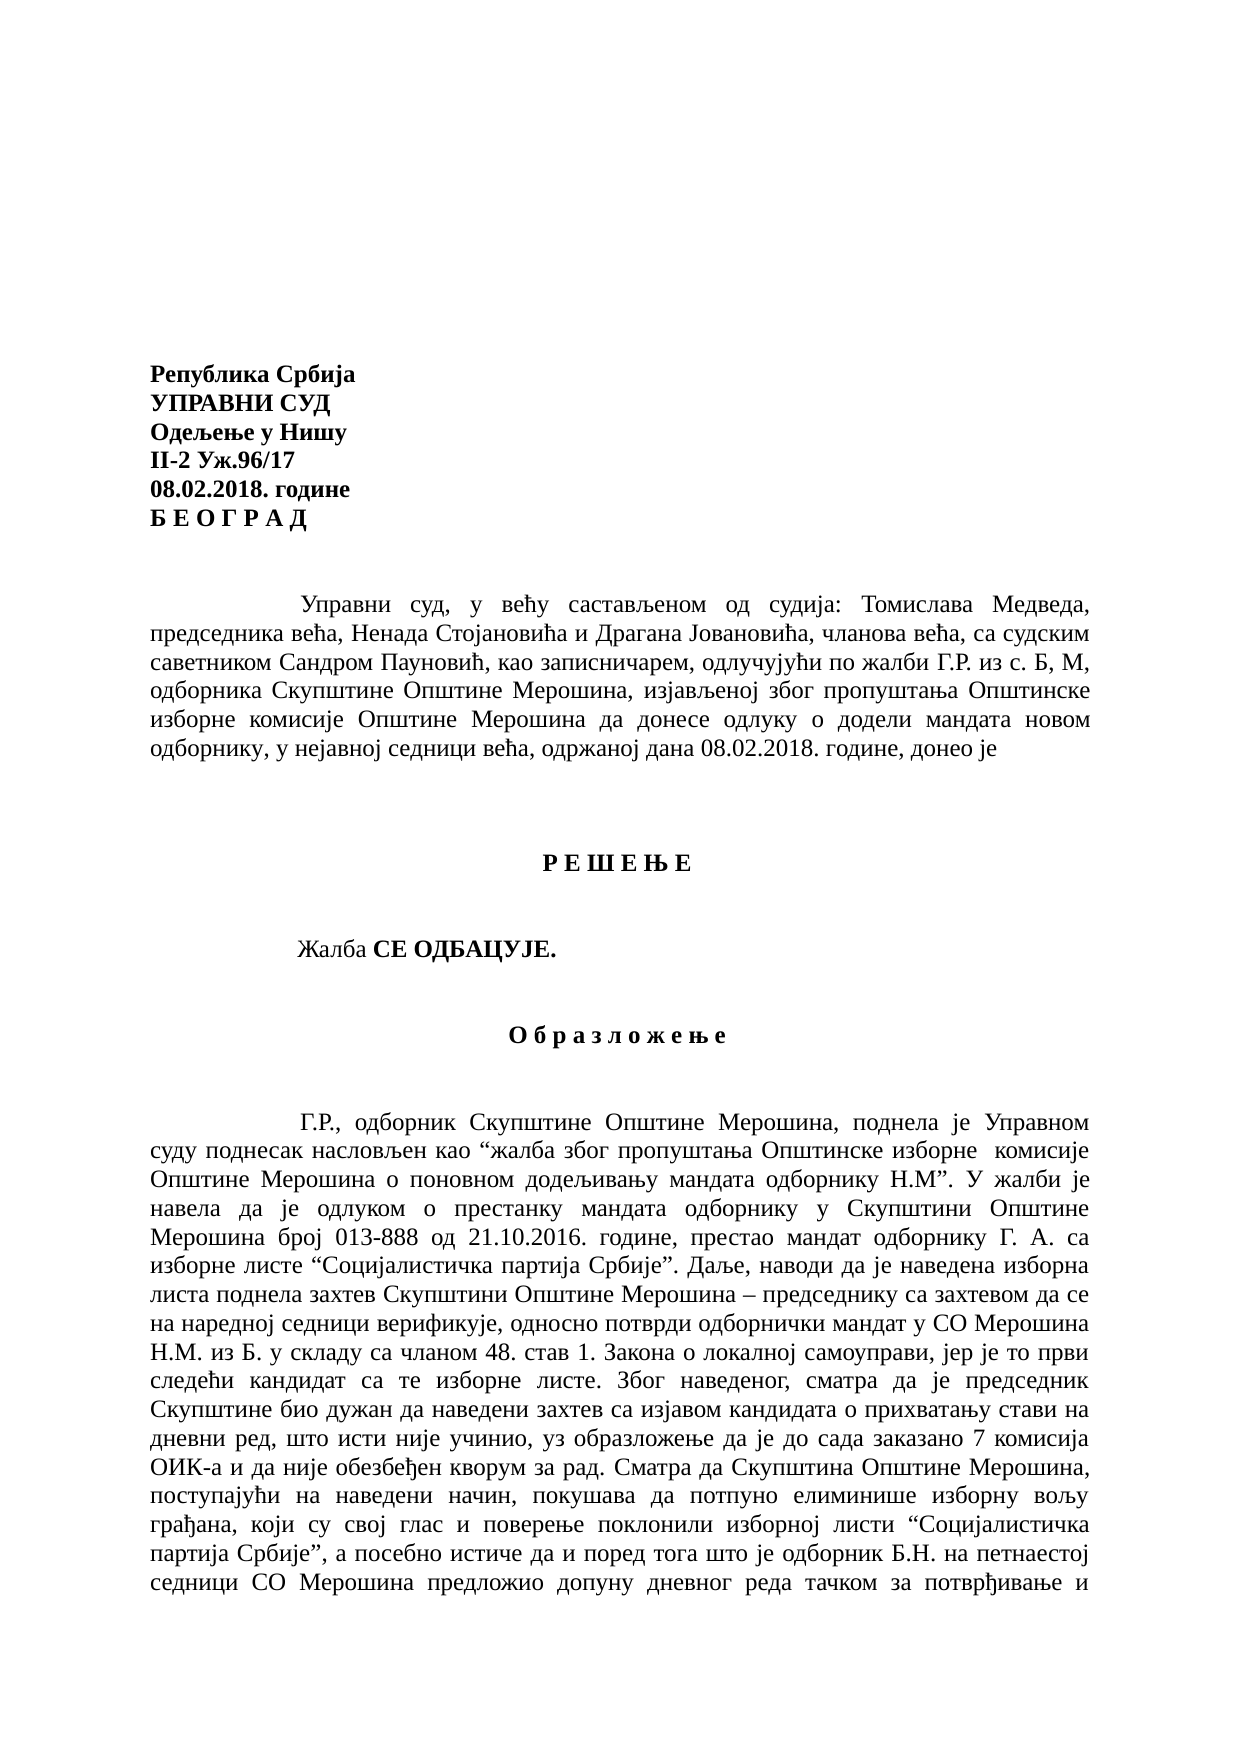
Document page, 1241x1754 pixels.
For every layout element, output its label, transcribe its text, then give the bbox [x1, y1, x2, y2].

text Одељење у Нишу [150, 417, 1090, 445]
text Б E O Г Р А Д [150, 503, 1090, 532]
text Република Србија [150, 148, 1090, 388]
text УПРАВНИ СУД [150, 388, 1090, 417]
text Управни суд, у већу састављеном од судија: Томислава Медведа, председника већа, Ненада Стојановића и Драгана Јовановића, чланова већа, са судским саветником Сандром Пауновић, као записничарем, одлучујући по жалби Г.Р. из с. Б, М, одборника Скупштине Општине Мерошина, изјављеној због пропуштања Општинске изборне комисије Општине Мерошина да донесе одлуку о додели мандата новом одборнику, у нејавној седници већа, одржаној дана 08.02.2018. године, донео је [150, 589, 1090, 762]
text Р Е Ш Е Њ Е [150, 848, 1090, 877]
text II-2 Уж.96/17 [150, 445, 1090, 474]
text Жалба СЕ ОДБАЦУЈЕ. [150, 934, 1090, 963]
text О б р а з л о ж е њ е [150, 1020, 1090, 1049]
text Г.Р., одборник Скупштине Општине Мерошина, поднела је Управном суду поднесак насловљен као “жалба због пропуштања Општинске изборне комисије Општине Мерошина о поновном додељивању мандата одборнику Н.М”. У жалби је навела да је одлуком о престанку мандата одборнику у Скупштини Општине Мерошина број 013-888 од 21.10.2016. године, престао мандат одборнику Г. А. са изборне листе “Социјалистичка партија Србије”. Даље, наводи да је наведена изборна листа поднела захтев Скупштини Општине Мерошина – председнику са захтевом да се на наредној седници верификује, односно потврди одборнички мандат у СО Мерошина Н.М. из Б. у складу са чланом 48. став 1. Закона о локалној самоуправи, јер је то први следећи кандидат са те изборне листе. Због наведеног, сматра да је председник Скупштине био дужан да наведени захтев са изјавом кандидата о прихватању стави на дневни ред, што исти није учинио, уз образложење да је до сада заказано 7 комисија ОИК-а и да није обезбеђен кворум за рад. Сматра да Скупштина Општине Мерошина, поступајући на наведени начин, покушава да потпуно елиминише изборну вољу грађана, који су свој глас и поверење поклонили изборној листи “Социјалистичка партија Србије”, а посебно истиче да и поред тога што је одборник Б.Н. на петнаестој седници СО Мерошина предложио допуну дневног реда тачком за потврђивање и [150, 1107, 1090, 1595]
text 08.02.2018. године [150, 474, 1090, 503]
